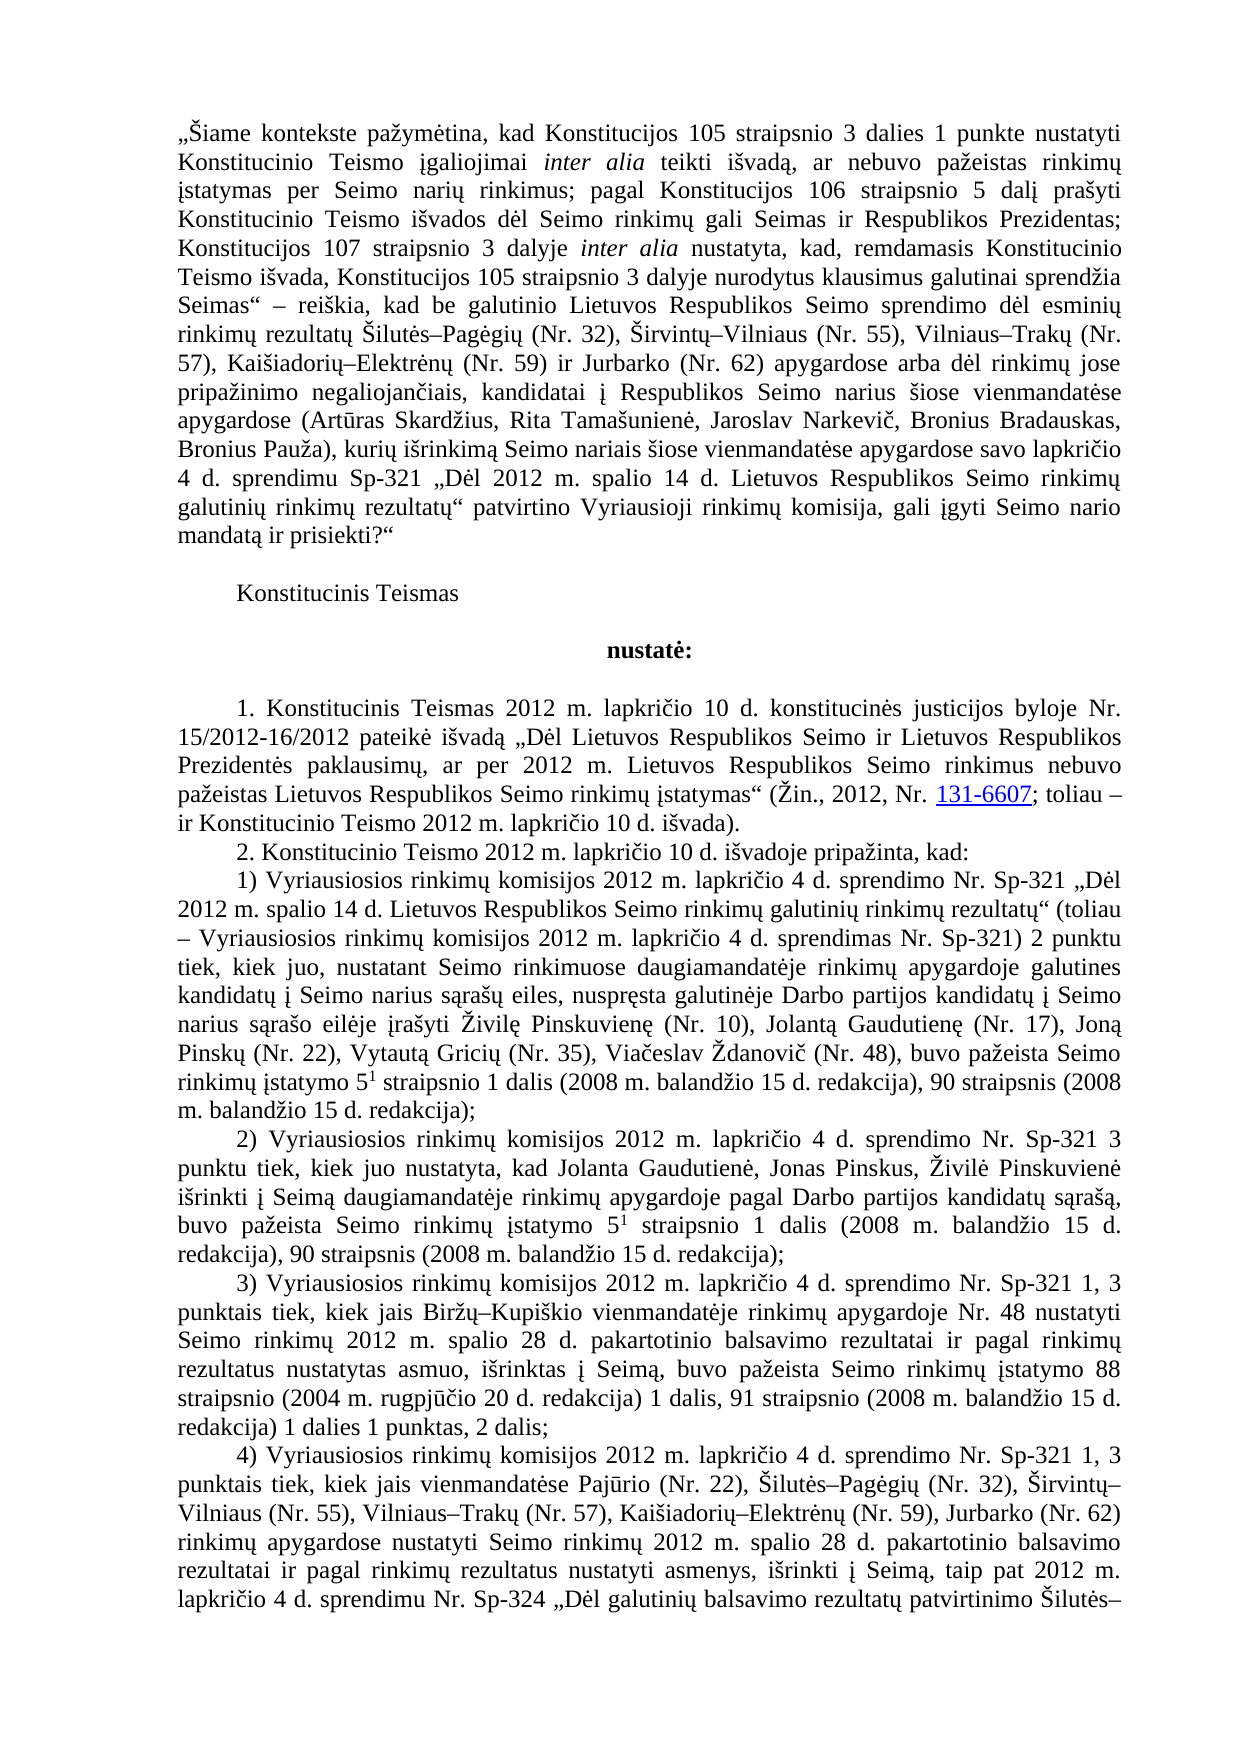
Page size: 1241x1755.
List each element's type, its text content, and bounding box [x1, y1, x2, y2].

text 1. Konstitucinis Teismas 2012 m. lapkričio 10 d. konstitucinės justicijos byloje Nr. 15/2012-16/2012 pateikė išvadą „Dėl Lietuvos Respublikos Seimo ir Lietuvos Respublikos Prezidentės paklausimų, ar per 2012 m. Lietuvos Respublikos Seimo rinkimus nebuvo pažeistas Lietuvos Respublikos Seimo rinkimų įstatymas“ (Žin., 2012, Nr. 131-6607; toliau – ir Konstitucinio Teismo 2012 m. lapkričio 10 d. išvada). [177, 693, 1122, 837]
text 2. Konstitucinio Teismo 2012 m. lapkričio 10 d. išvadoje pripažinta, kad: [177, 837, 1122, 866]
text 2) Vyriausiosios rinkimų komisijos 2012 m. lapkričio 4 d. sprendimo Nr. Sp-321 3 punktu tiek, kiek juo nustatyta, kad Jolanta Gaudutienė, Jonas Pinskus, Živilė Pinskuvienė išrinkti į Seimą daugiamandatėje rinkimų apygardoje pagal Darbo partijos kandidatų sąrašą, buvo pažeista Seimo rinkimų įstatymo 51 straipsnio 1 dalis (2008 m. balandžio 15 d. redakcija), 90 straipsnis (2008 m. balandžio 15 d. redakcija); [177, 1124, 1122, 1268]
text Konstitucinis Teismas [177, 578, 1122, 607]
text 1) Vyriausiosios rinkimų komisijos 2012 m. lapkričio 4 d. sprendimo Nr. Sp-321 „Dėl 2012 m. spalio 14 d. Lietuvos Respublikos Seimo rinkimų galutinių rinkimų rezultatų“ (toliau – Vyriausiosios rinkimų komisijos 2012 m. lapkričio 4 d. sprendimas Nr. Sp-321) 2 punktu tiek, kiek juo, nustatant Seimo rinkimuose daugiamandatėje rinkimų apygardoje galutines kandidatų į Seimo narius sąrašų eiles, nuspręsta galutinėje Darbo partijos kandidatų į Seimo narius sąrašo eilėje įrašyti Živilę Pinskuvienę (Nr. 10), Jolantą Gaudutienę (Nr. 17), Joną Pinskų (Nr. 22), Vytautą Gricių (Nr. 35), Viačeslav Ždanovič (Nr. 48), buvo pažeista Seimo rinkimų įstatymo 51 straipsnio 1 dalis (2008 m. balandžio 15 d. redakcija), 90 straipsnis (2008 m. balandžio 15 d. redakcija); [177, 866, 1122, 1124]
text 3) Vyriausiosios rinkimų komisijos 2012 m. lapkričio 4 d. sprendimo Nr. Sp-321 1, 3 punktais tiek, kiek jais Biržų–Kupiškio vienmandatėje rinkimų apygardoje Nr. 48 nustatyti Seimo rinkimų 2012 m. spalio 28 d. pakartotinio balsavimo rezultatai ir pagal rinkimų rezultatus nustatytas asmuo, išrinktas į Seimą, buvo pažeista Seimo rinkimų įstatymo 88 straipsnio (2004 m. rugpjūčio 20 d. redakcija) 1 dalis, 91 straipsnio (2008 m. balandžio 15 d. redakcija) 1 dalies 1 punktas, 2 dalis; [177, 1268, 1122, 1441]
text 4) Vyriausiosios rinkimų komisijos 2012 m. lapkričio 4 d. sprendimo Nr. Sp-321 1, 3 punktais tiek, kiek jais vienmandatėse Pajūrio (Nr. 22), Šilutės–Pagėgių (Nr. 32), Širvintų–Vilniaus (Nr. 55), Vilniaus–Trakų (Nr. 57), Kaišiadorių–Elektrėnų (Nr. 59), Jurbarko (Nr. 62) rinkimų apygardose nustatyti Seimo rinkimų 2012 m. spalio 28 d. pakartotinio balsavimo rezultatai ir pagal rinkimų rezultatus nustatyti asmenys, išrinkti į Seimą, taip pat 2012 m. lapkričio 4 d. sprendimu Nr. Sp-324 „Dėl galutinių balsavimo rezultatų patvirtinimo Šilutės– [177, 1441, 1122, 1613]
text nustatė: [177, 636, 1122, 664]
text „Šiame kontekste pažymėtina, kad Konstitucijos 105 straipsnio 3 dalies 1 punkte nustatyti Konstitucinio Teismo įgaliojimai inter alia teikti išvadą, ar nebuvo pažeistas rinkimų įstatymas per Seimo narių rinkimus; pagal Konstitucijos 106 straipsnio 5 dalį prašyti Konstitucinio Teismo išvados dėl Seimo rinkimų gali Seimas ir Respublikos Prezidentas; Konstitucijos 107 straipsnio 3 dalyje inter alia nustatyta, kad, remdamasis Konstitucinio Teismo išvada, Konstitucijos 105 straipsnio 3 dalyje nurodytus klausimus galutinai sprendžia Seimas“ – reiškia, kad be galutinio Lietuvos Respublikos Seimo sprendimo dėl esminių rinkimų rezultatų Šilutės–Pagėgių (Nr. 32), Širvintų–Vilniaus (Nr. 55), Vilniaus–Trakų (Nr. 57), Kaišiadorių–Elektrėnų (Nr. 59) ir Jurbarko (Nr. 62) apygardose arba dėl rinkimų jose pripažinimo negaliojančiais, kandidatai į Respublikos Seimo narius šiose vienmandatėse apygardose (Artūras Skardžius, Rita Tamašunienė, Jaroslav Narkevič, Bronius Bradauskas, Bronius Pauža), kurių išrinkimą Seimo nariais šiose vienmandatėse apygardose savo lapkričio 4 d. sprendimu Sp-321 „Dėl 2012 m. spalio 14 d. Lietuvos Respublikos Seimo rinkimų galutinių rinkimų rezultatų“ patvirtino Vyriausioji rinkimų komisija, gali įgyti Seimo nario mandatą ir prisiekti?“ [177, 118, 1122, 549]
